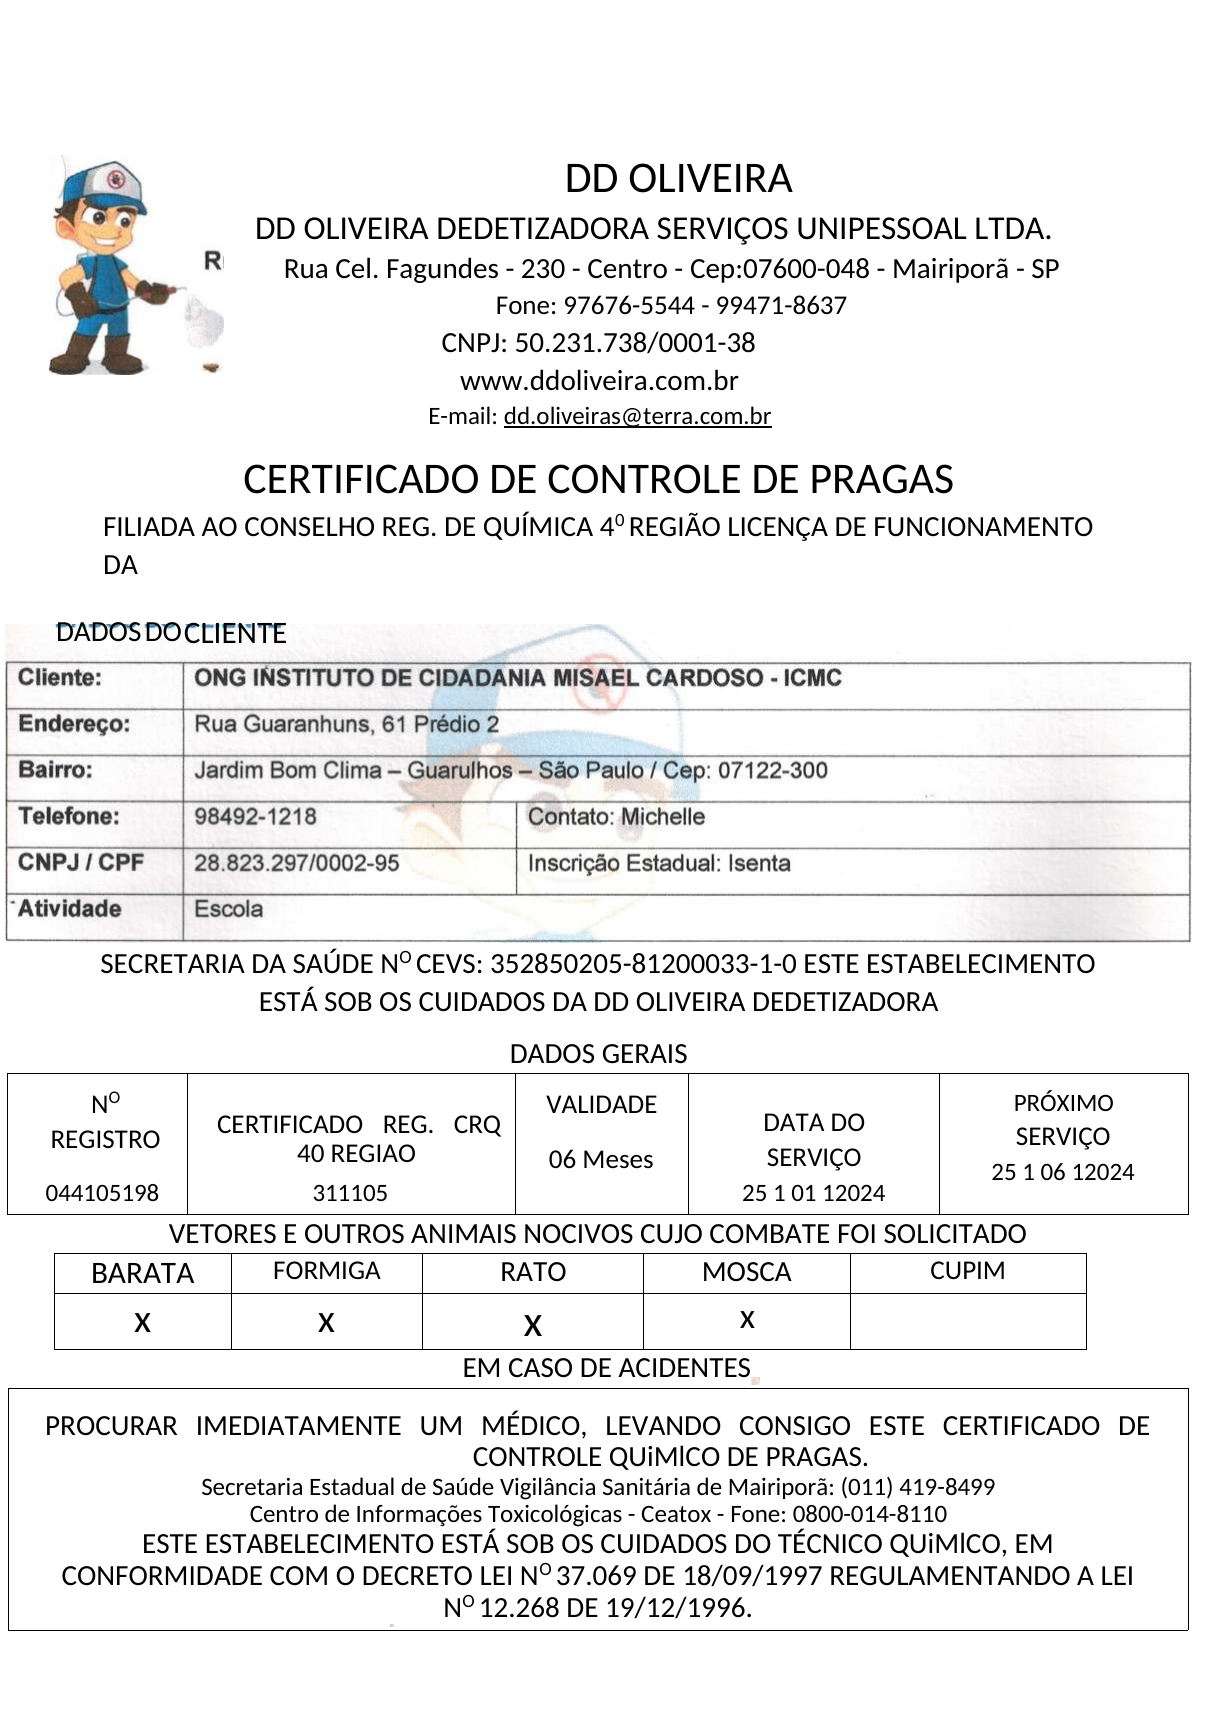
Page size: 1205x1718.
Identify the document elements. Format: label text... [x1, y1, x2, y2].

text Rua Cel. Fagundes - 230 - Centro - Cep:07600-048 - Mairiporã - SP [224, 251, 1094, 286]
text SECRETARIA DA SAÚDE NO CEVS: 352850205-81200033-1-0 ESTE ESTABELECIMENTO ESTÁ SOB OS CUIDADOS DA DD OLIVEIRA DEDETIZADORA [78, 943, 1118, 1019]
table_header FORMIGA [232, 1254, 422, 1293]
table_cell [851, 1294, 1086, 1349]
table_header CUPIM [851, 1254, 1086, 1293]
text VETORES E OUTROS ANIMAIS NOCIVOS CUJO COMBATE FOI SOLICITADO [104, 1215, 1093, 1250]
table_header CERTIFICADO REG. CRQ 40 REGIAO 311105 [188, 1074, 515, 1214]
subtitle FILIADA AO CONSELHO REG. DE QUÍMICA 40 REGIÃO LICENÇA DE FUNCIONAMENTO DA [103, 508, 1118, 582]
table_header PRÓXIMO SERVIÇO 25 1 06 12024 [940, 1074, 1188, 1214]
table_cell x [55, 1294, 231, 1349]
table_header NO REGISTRO 044105198 [8, 1074, 187, 1214]
text DD OLIVEIRA DEDETIZADORA SERVIÇOS UNIPESSOAL LTDA. [255, 207, 1118, 248]
table_header VALIDADE 06 Meses [516, 1074, 688, 1214]
text CNPJ: 50.231.738/0001-38 www.ddoliveira.com.br [309, 324, 889, 398]
table_header PROCURAR IMEDIATAMENTE UM MÉDICO, LEVANDO CONSIGO ESTE CERTIFICADO DE CONTROLE QUiMlCO DE PRAGAS. Secretaria Estadual de Saúde Vigilância Sanitária de Mairiporã: (011) 419-8499 Centro de Informações Toxicológicas - Ceatox - Fone: 0800-014-8110 ESTE ESTABELECIMENTO ESTÁ SOB OS CUIDADOS DO TÉCNICO QUiMlCO, EM CONFORMIDADE COM O DECRETO LEI NO 37.069 DE 18/09/1997 REGULAMENTANDO A LEI NO 12.268 DE 19/12/1996. [9, 1389, 1188, 1630]
table_header BARATA [55, 1254, 231, 1293]
table_header DATA DO SERVIÇO 25 1 01 12024 [689, 1074, 939, 1214]
text SECRETARIA DA SAÚDE NO CEVS: 352850205-81200033-1-0 ESTE ESTABELECIMENTO ESTÁ SOB OS CUIDADOS DA DD OLIVEIRA DEDETIZADORA [78, 584, 1118, 624]
table_cell x [423, 1294, 643, 1349]
table_header MOSCA [644, 1254, 850, 1293]
subtitle DD OLIVEIRA [86, 150, 1126, 203]
table_cell x [232, 1294, 422, 1349]
text EM CASO DE ACIDENTES [104, 1349, 1118, 1385]
text Fone: 97676-5544 - 99471-8637 [224, 289, 1118, 322]
text E-mail: dd.oliveiras@terra.com.br [81, 400, 1118, 431]
table_header RATO [423, 1254, 643, 1293]
table_cell x [644, 1294, 850, 1349]
text DADOS GERAIS [104, 1035, 1093, 1071]
subtitle CERTIFICADO DE CONTROLE DE PRAGAS [86, 451, 1112, 504]
